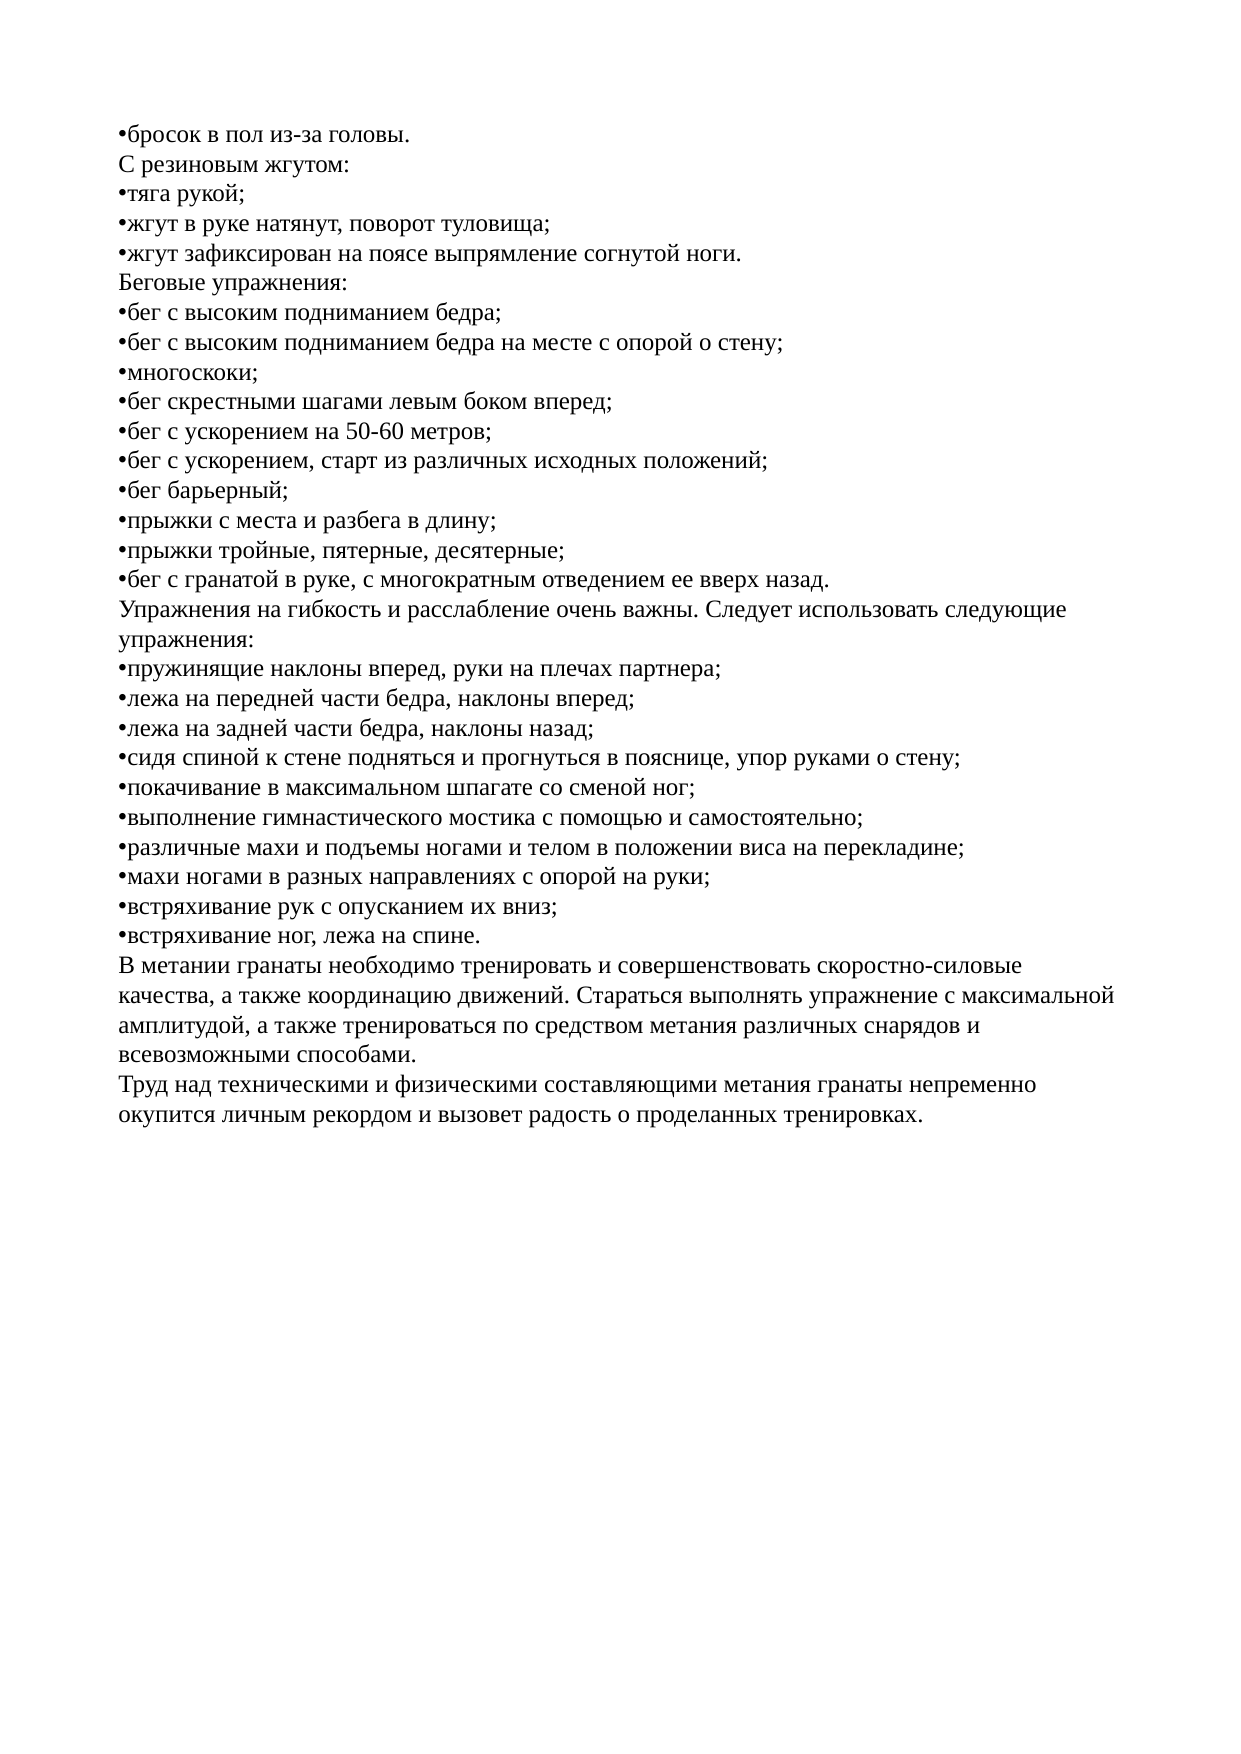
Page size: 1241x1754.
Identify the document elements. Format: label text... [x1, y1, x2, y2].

list махи ногами в разных направлениях с опорой на руки; [118, 860, 1122, 890]
list бег с высоким подниманием бедра; [118, 296, 1122, 326]
list лежа на задней части бедра, наклоны назад; [118, 712, 1122, 742]
list бег с ускорением, старт из различных исходных положений; [118, 445, 1122, 474]
list встряхивание ног, лежа на спине. [118, 920, 1122, 949]
list различные махи и подъемы ногами и телом в положении виса на перекладине; [118, 831, 1122, 860]
list бег барьерный; [118, 474, 1122, 504]
list прыжки с места и разбега в длину; [118, 504, 1122, 534]
list пружинящие наклоны вперед, руки на плечах партнера; [118, 652, 1122, 682]
text Беговые упражнения: [118, 267, 1122, 296]
list бег с высоким подниманием бедра на месте с опорой о стену; [118, 326, 1122, 356]
list прыжки тройные, пятерные, десятерные; [118, 534, 1122, 563]
text Упражнения на гибкость и расслабление очень важны. Следует использовать следующие упражнения: [118, 593, 1122, 652]
list многоскоки; [118, 356, 1122, 385]
list покачивание в максимальном шпагате со сменой ног; [118, 771, 1122, 801]
list жгут зафиксирован на поясе выпрямление согнутой ноги. [118, 237, 1122, 267]
text Труд над техническими и физическими составляющими метания гранаты непременно окупится личным рекордом и вызовет радость о проделанных тренировках. [118, 1068, 1122, 1127]
list тяга рукой; [118, 177, 1122, 207]
list бросок в пол из-за головы. [118, 118, 1122, 148]
list бег скрестными шагами левым боком вперед; [118, 385, 1122, 415]
text В метании гранаты необходимо тренировать и совершенствовать скоростно-силовые качества, а также координацию движений. Стараться выполнять упражнение с максимальной амплитудой, а также тренироваться по средством метания различных снарядов и всевозможными способами. [118, 949, 1122, 1068]
list бег с гранатой в руке, с многократным отведением ее вверх назад. [118, 563, 1122, 593]
list встряхивание рук с опусканием их вниз; [118, 890, 1122, 920]
text С резиновым жгутом: [118, 148, 1122, 177]
list жгут в руке натянут, поворот туловища; [118, 207, 1122, 237]
list лежа на передней части бедра, наклоны вперед; [118, 682, 1122, 712]
list сидя спиной к стене подняться и прогнуться в пояснице, упор руками о стену; [118, 742, 1122, 771]
list выполнение гимнастического мостика с помощью и самостоятельно; [118, 801, 1122, 831]
list бег с ускорением на 50-60 метров; [118, 415, 1122, 445]
